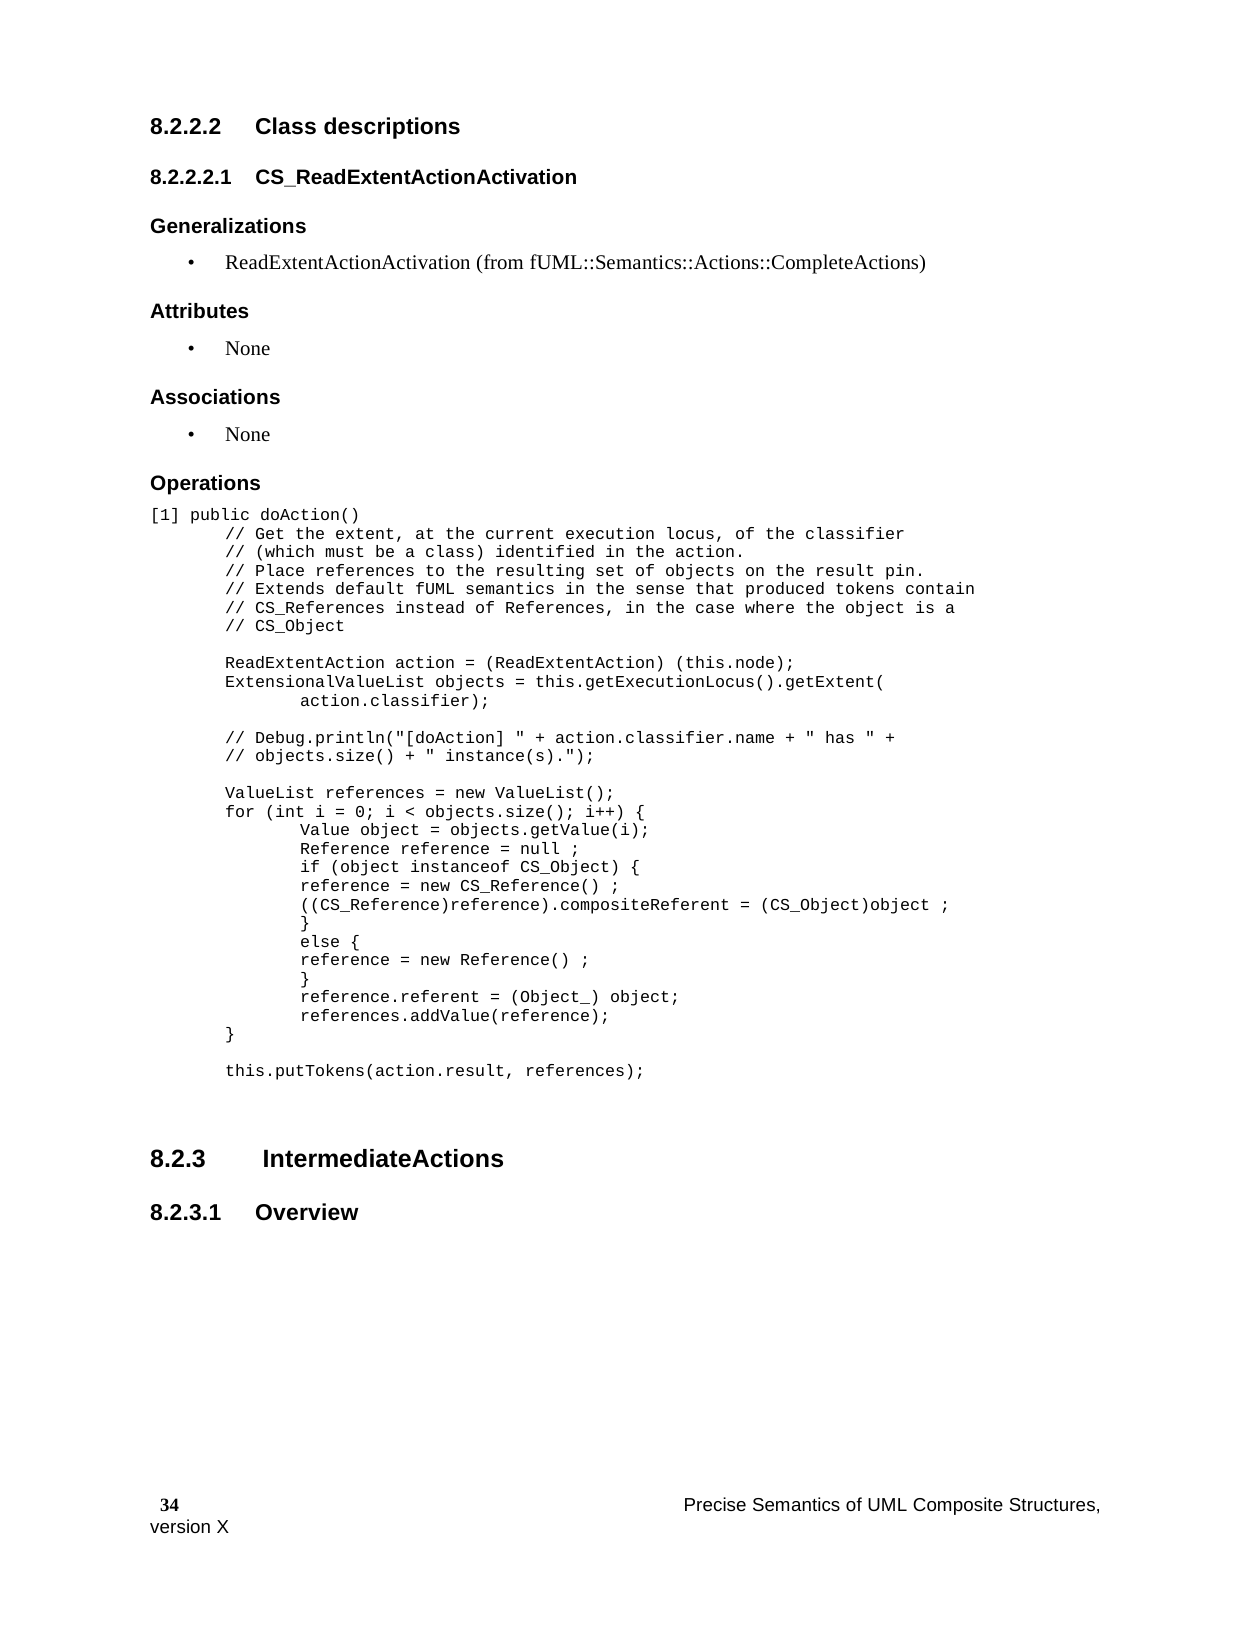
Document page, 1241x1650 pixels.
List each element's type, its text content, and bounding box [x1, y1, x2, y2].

text [1] public doAction() [150, 507, 1165, 526]
subtitle Overview [150, 1198, 1165, 1226]
subtitle IntermediateActions [150, 1144, 1165, 1173]
text Generalizations [150, 214, 1165, 238]
subtitle CS_ReadExtentActionActivation [150, 164, 1165, 189]
text // Get the extent, at the current execution locus, of the classifier // (which must be a class) identified in the action. // Place references to the resulting set of objects on the result pin. // Extends default fUML semantics in the sense that produced tokens contain // CS_References instead of References, in the case where the object is a // CS_Object ReadExtentAction action = (ReadExtentAction) (this.node); ExtensionalValueList objects = this.getExecutionLocus().getExtent( action.classifier); // Debug.println("[doAction] " + action.classifier.name + " has " + // objects.size() + " instance(s)."); ValueList references = new ValueList(); for (int i = 0; i < objects.size(); i++) { Value object = objects.getValue(i); Reference reference = null ; if (object instanceof CS_Object) { reference = new CS_Reference() ; ((CS_Reference)reference).compositeReferent = (CS_Object)object ; } else { reference = new Reference() ; } reference.referent = (Object_) object; references.addValue(reference); } this.putTokens(action.result, references); [150, 526, 1165, 1100]
text Operations [150, 471, 1165, 494]
list None [187, 336, 1165, 360]
text Associations [150, 385, 1165, 409]
list None [187, 421, 1165, 446]
list ReadExtentActionActivation (from fUML::Semantics::Actions::CompleteActions) [187, 250, 1165, 274]
subtitle Class descriptions [150, 112, 1165, 139]
text Attributes [150, 299, 1165, 323]
